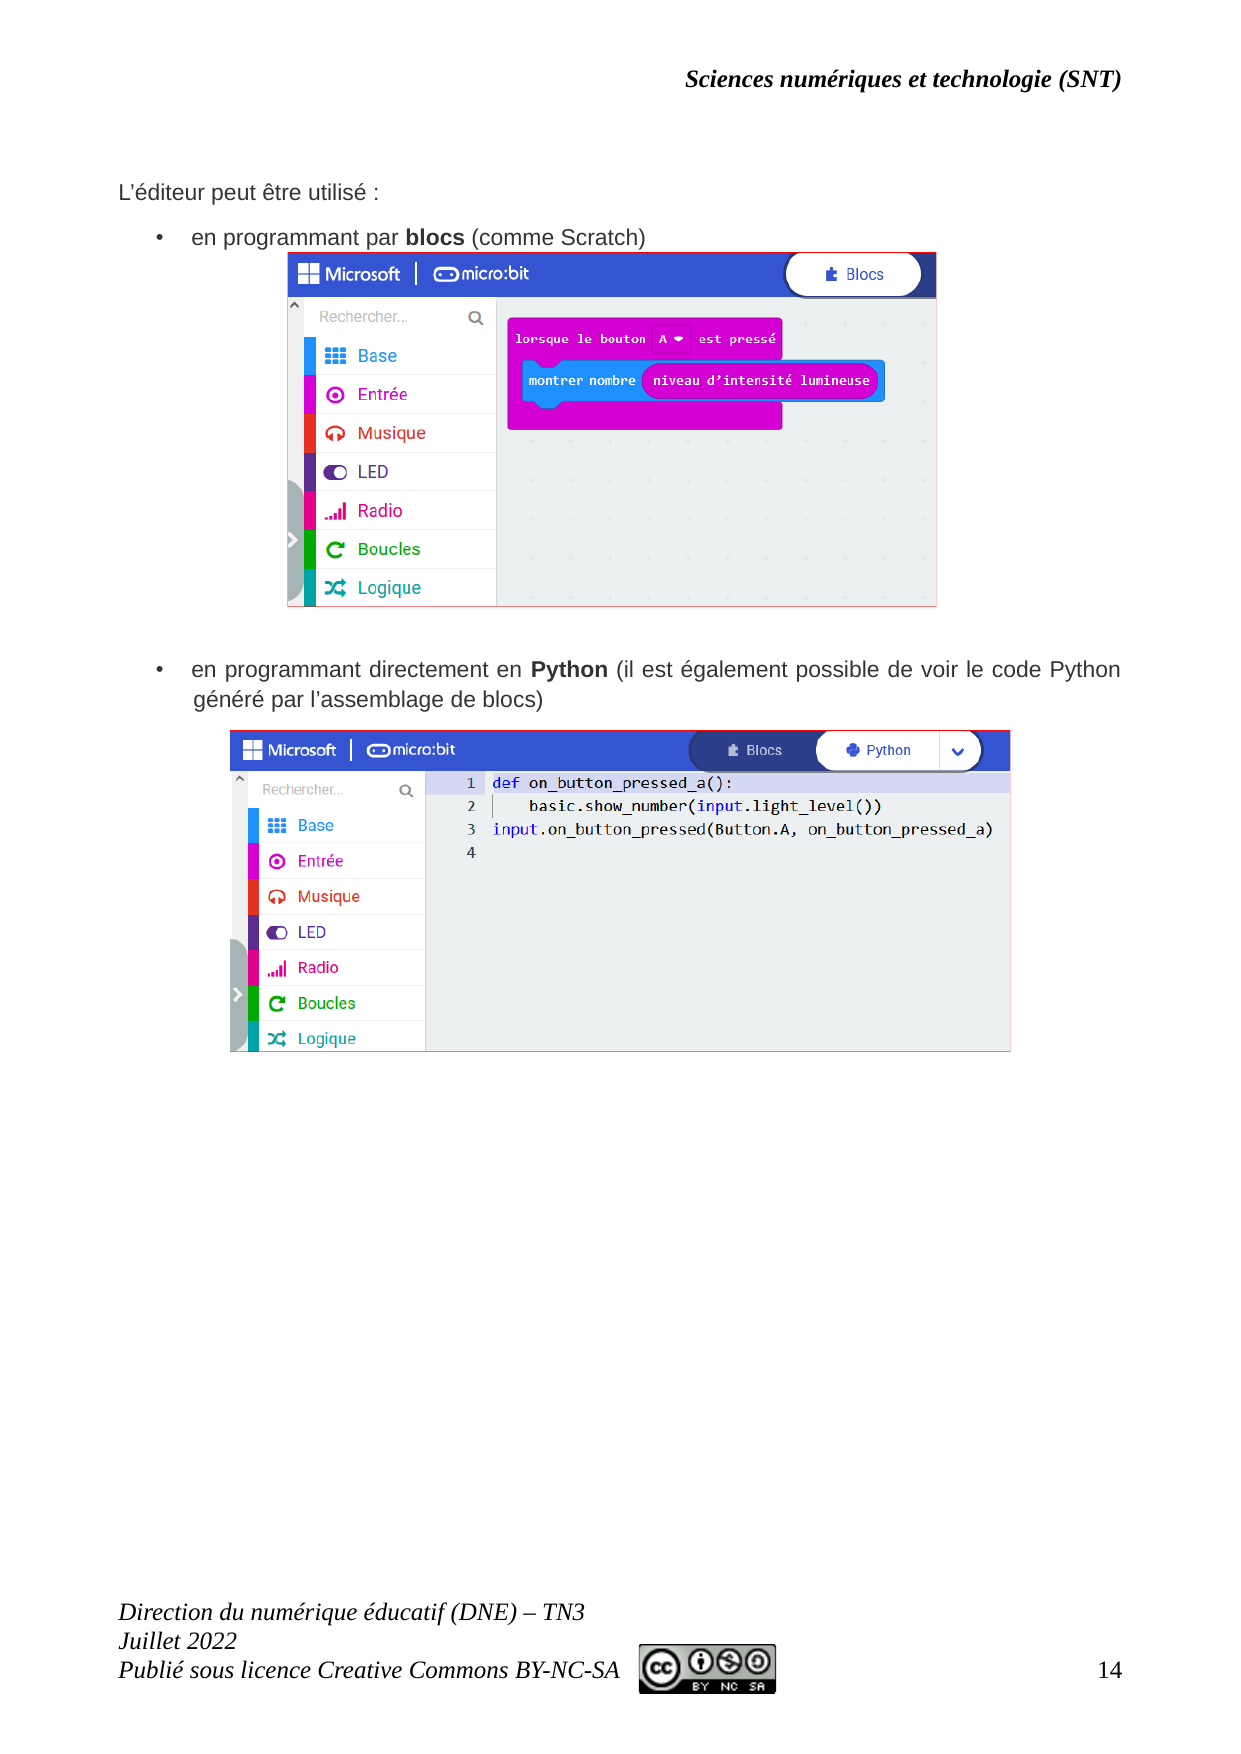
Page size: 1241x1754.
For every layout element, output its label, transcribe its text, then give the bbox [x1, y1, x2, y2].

picture [638, 1644, 777, 1694]
list en programmant directement en Python (il est également possible de voir le code Python généré par l’assemblage de blocs) [156, 656, 1122, 712]
picture [230, 730, 1011, 1052]
text L’éditeur peut être utilisé : [118, 179, 1122, 206]
list en programmant par blocs (comme Scratch) [156, 224, 1122, 250]
picture [287, 252, 937, 607]
